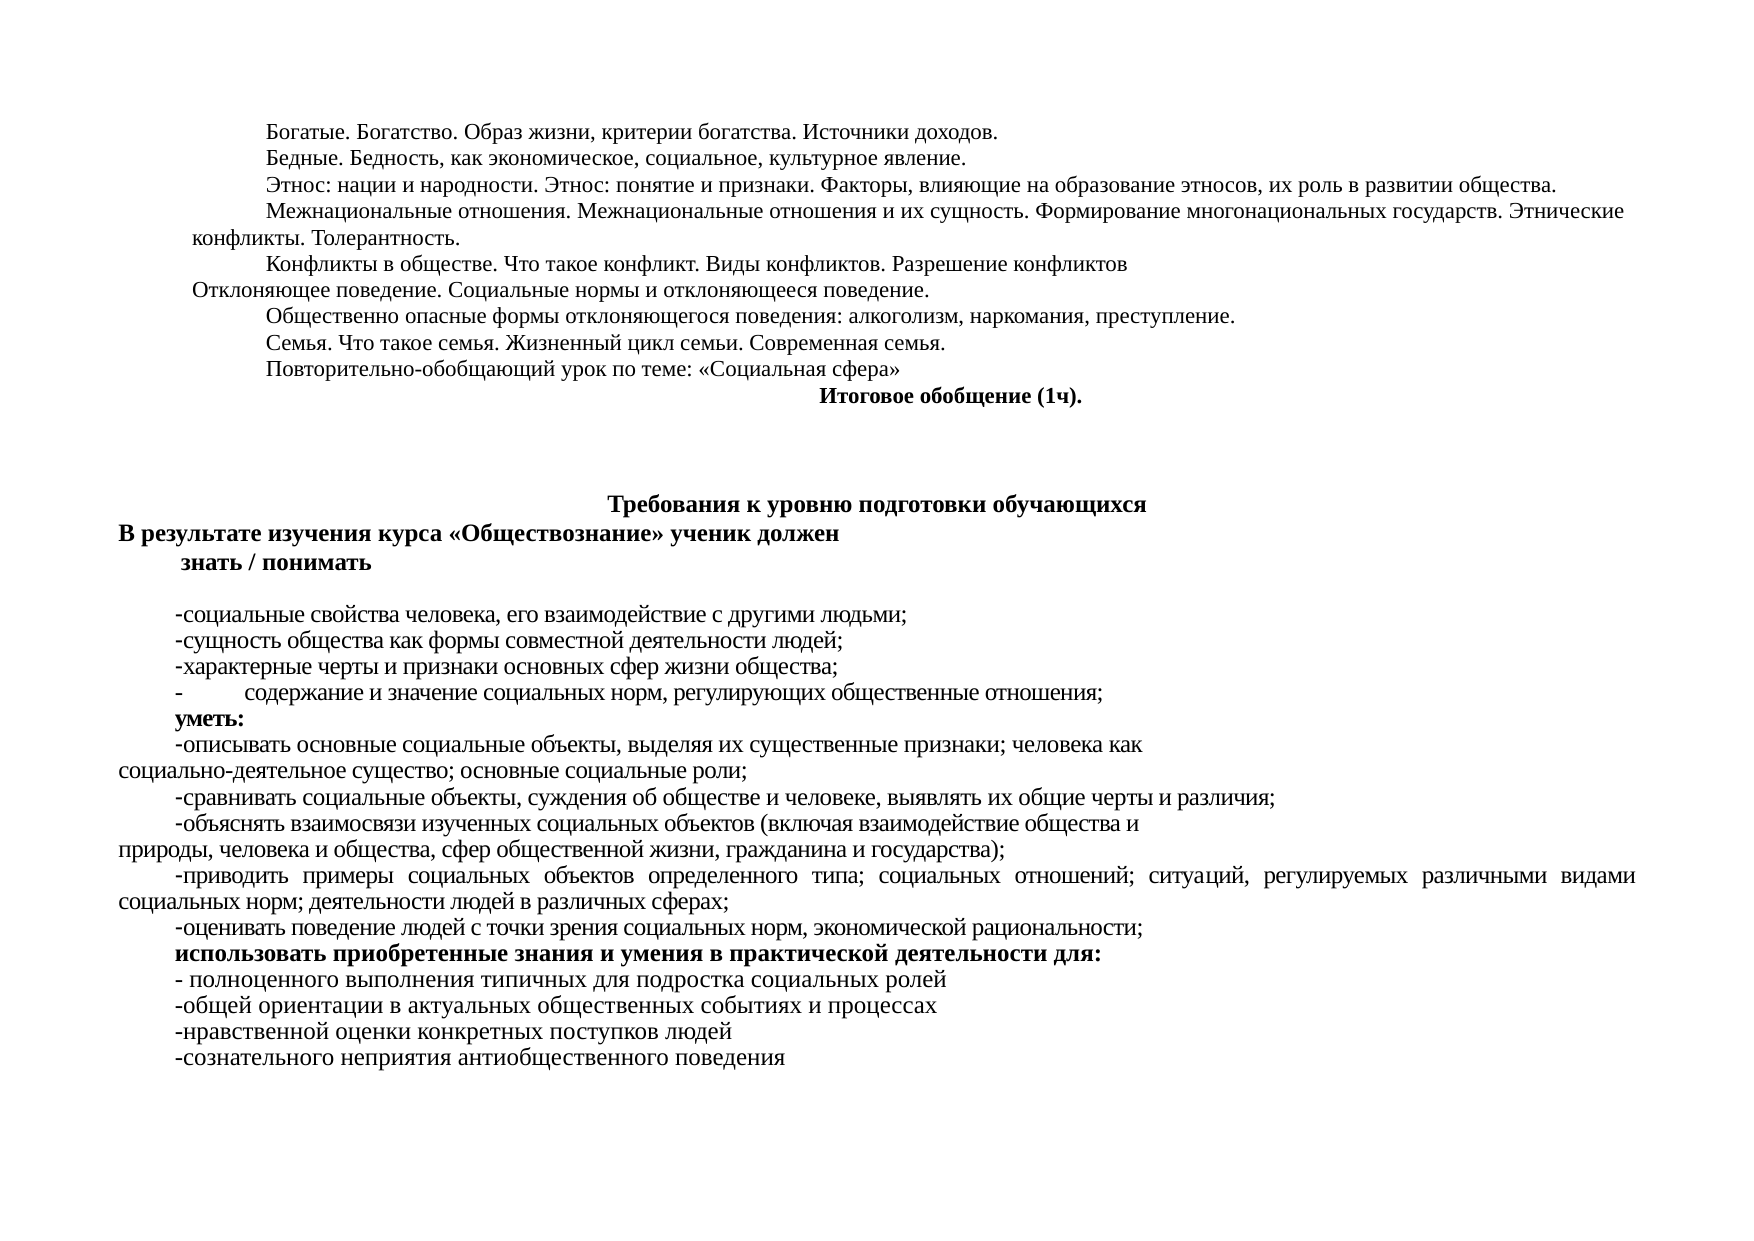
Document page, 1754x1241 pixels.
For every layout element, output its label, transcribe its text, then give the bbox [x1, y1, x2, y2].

text Межнациональные отношения. Межнациональные отношения и их сущность. Формирование многонациональных государств. Этнические конфликты. Толерантность. [192, 197, 1636, 250]
text -нравственной оценки конкретных поступков людей [174, 1019, 1636, 1045]
text Общественно опасные формы отклоняющегося поведения: алкоголизм, наркомания, преступление. [192, 303, 1636, 329]
list объяснять взаимосвязи изученных социальных объектов (включая взаимодействие общества и природы, человека и общества, сфер общественной жизни, гражданина и государства); [118, 810, 1636, 862]
text Конфликты в обществе. Что такое конфликт. Виды конфликтов. Разрешение конфликтов [192, 250, 1636, 276]
text Бедные. Бедность, как экономическое, социальное, культурное явление. [192, 144, 1636, 171]
text Требования к уровню подготовки обучающихся [118, 489, 1636, 518]
text - полноценного выполнения типичных для подростка социальных ролей [174, 967, 1636, 993]
text Отклоняющее поведение. Социальные нормы и отклоняющееся поведение. [118, 276, 1636, 303]
list характерные черты и признаки основных сфер жизни общества; [174, 654, 1636, 680]
text знать / понимать [118, 547, 1636, 576]
list описывать основные социальные объекты, выделяя их существенные признаки; человека как социально-деятельное существо; основные социальные роли; [118, 732, 1636, 784]
list сравнивать социальные объекты, суждения об обществе и человеке, выявлять их общие чер­ты и различия; [118, 784, 1636, 810]
text Богатые. Богатство. Образ жизни, критерии богатства. Источники доходов. [192, 118, 1636, 144]
text Итоговое обобщение (1ч). [192, 382, 1636, 408]
text -сознательного неприятия антиобщественного поведения [174, 1045, 1636, 1071]
text -общей ориентации в актуальных общественных событиях и процессах [174, 993, 1636, 1019]
list социальные свойства человека, его взаимодействие с другими людьми; [174, 602, 1636, 628]
list приводить примеры социальных объектов определенного типа; социальных отношений; ситуа­ций, регулируемых различными видами социальных норм; деятельности людей в различных сферах; [118, 863, 1636, 915]
text В результате изучения курса «Обществознание» ученик должен [118, 518, 1636, 547]
list оценивать поведение людей с точки зрения социальных норм, экономической рациональности; [174, 915, 1636, 941]
list сущность общества как формы совместной деятельности людей; [174, 628, 1636, 654]
text Семья. Что такое семья. Жизненный цикл семьи. Современная семья. [192, 329, 1636, 355]
text - содержание и значение социальных норм, регулирующих общественные отношения; уметь: [174, 680, 1544, 732]
text Этнос: нации и народности. Этнос: понятие и признаки. Факторы, влияющие на образование этносов, их роль в развитии общества. [192, 171, 1636, 197]
text использовать приобретенные знания и умения в практической деятельности для: [174, 941, 1636, 967]
text Повторительно-обобщающий урок по теме: «Социальная сфера» [192, 355, 1636, 382]
